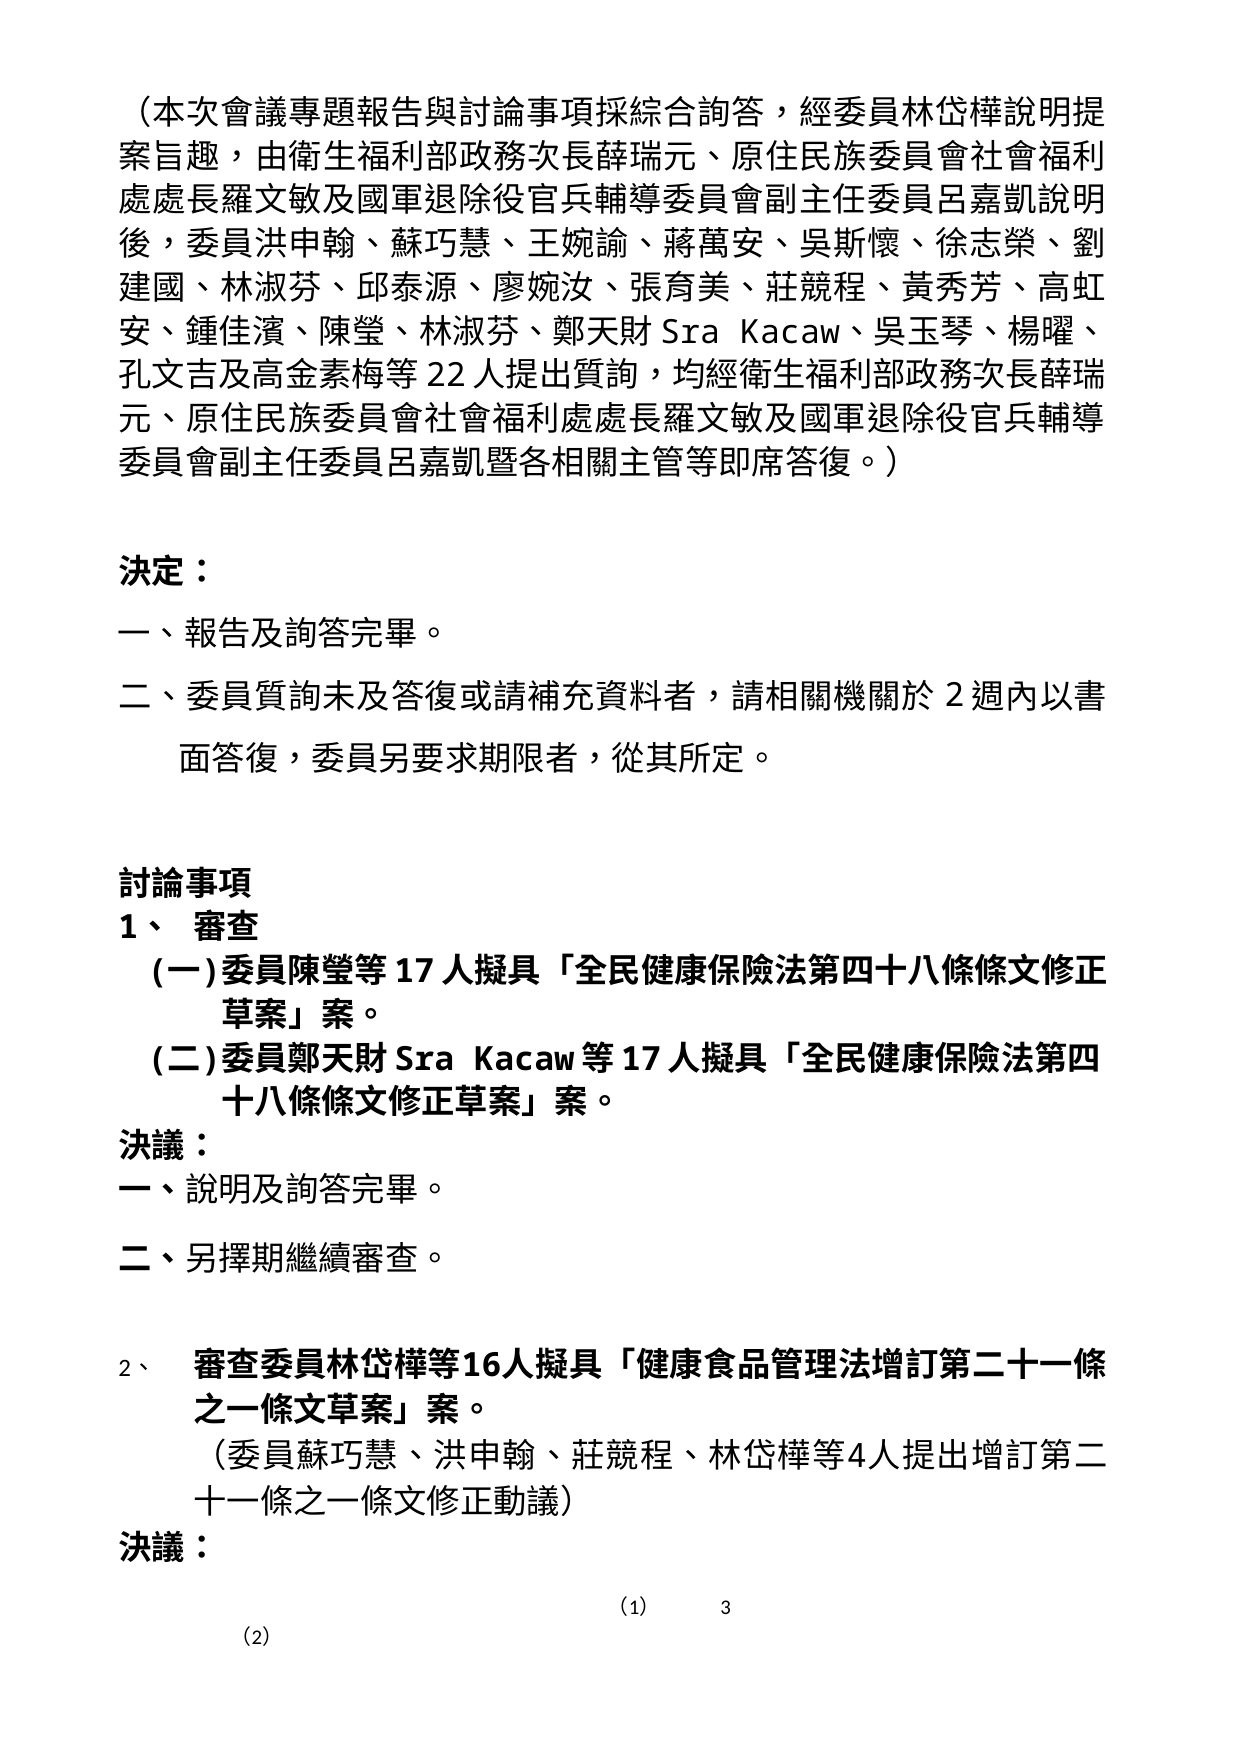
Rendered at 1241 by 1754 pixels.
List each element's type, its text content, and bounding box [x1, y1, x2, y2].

text (一)委員陳瑩等17人擬具「全民健康保險法第四十八條條文修正草案」案。 [147, 948, 1107, 1035]
text (二)委員鄭天財Sra Kacaw等17人擬具「全民健康保險法第四十八條條文修正草案」案。 [147, 1035, 1107, 1123]
text 二、另擇期繼續審查。 [118, 1214, 1107, 1277]
list 審查 [118, 902, 1107, 948]
text （委員蘇巧慧、洪申翰、莊競程、林岱樺等4人提出增訂第二十一條之一條文修正動議） [193, 1431, 1107, 1523]
text 討論事項 [118, 839, 1107, 902]
text 決議： [118, 1523, 1107, 1568]
text 決議： [118, 1123, 1107, 1166]
text 決定： [118, 527, 1107, 589]
text 一、說明及詢答完畢。 [118, 1166, 1107, 1210]
text （本次會議專題報告與討論事項採綜合詢答，經委員林岱樺說明提案旨趣，由衛生福利部政務次長薛瑞元、原住民族委員會社會福利處處長羅文敏及國軍退除役官兵輔導委員會副主任委員呂嘉凱說明後，委員洪申翰、蘇巧慧、王婉諭、蔣萬安、吳斯懷、徐志榮、劉建國、林淑芬、邱泰源、廖婉汝、張育美、莊競程、黃秀芳、高虹安、鍾佳濱、陳瑩、林淑芬、鄭天財Sra Kacaw、吳玉琴、楊曜、孔文吉及高金素梅等22人提出質詢，均經衛生福利部政務次長薛瑞元、原住民族委員會社會福利處處長羅文敏及國軍退除役官兵輔導委員會副主任委員呂嘉凱暨各相關主管等即席答復。） [118, 89, 1107, 483]
text 二、委員質詢未及答復或請補充資料者，請相關機關於2週內以書面答復，委員另要求期限者，從其所定。 [118, 652, 1107, 777]
text 一、報告及詢答完畢。 [117, 589, 1107, 652]
list 審查委員林岱樺等16人擬具「健康食品管理法增訂第二十一條之一條文草案」案。 [118, 1339, 1107, 1431]
